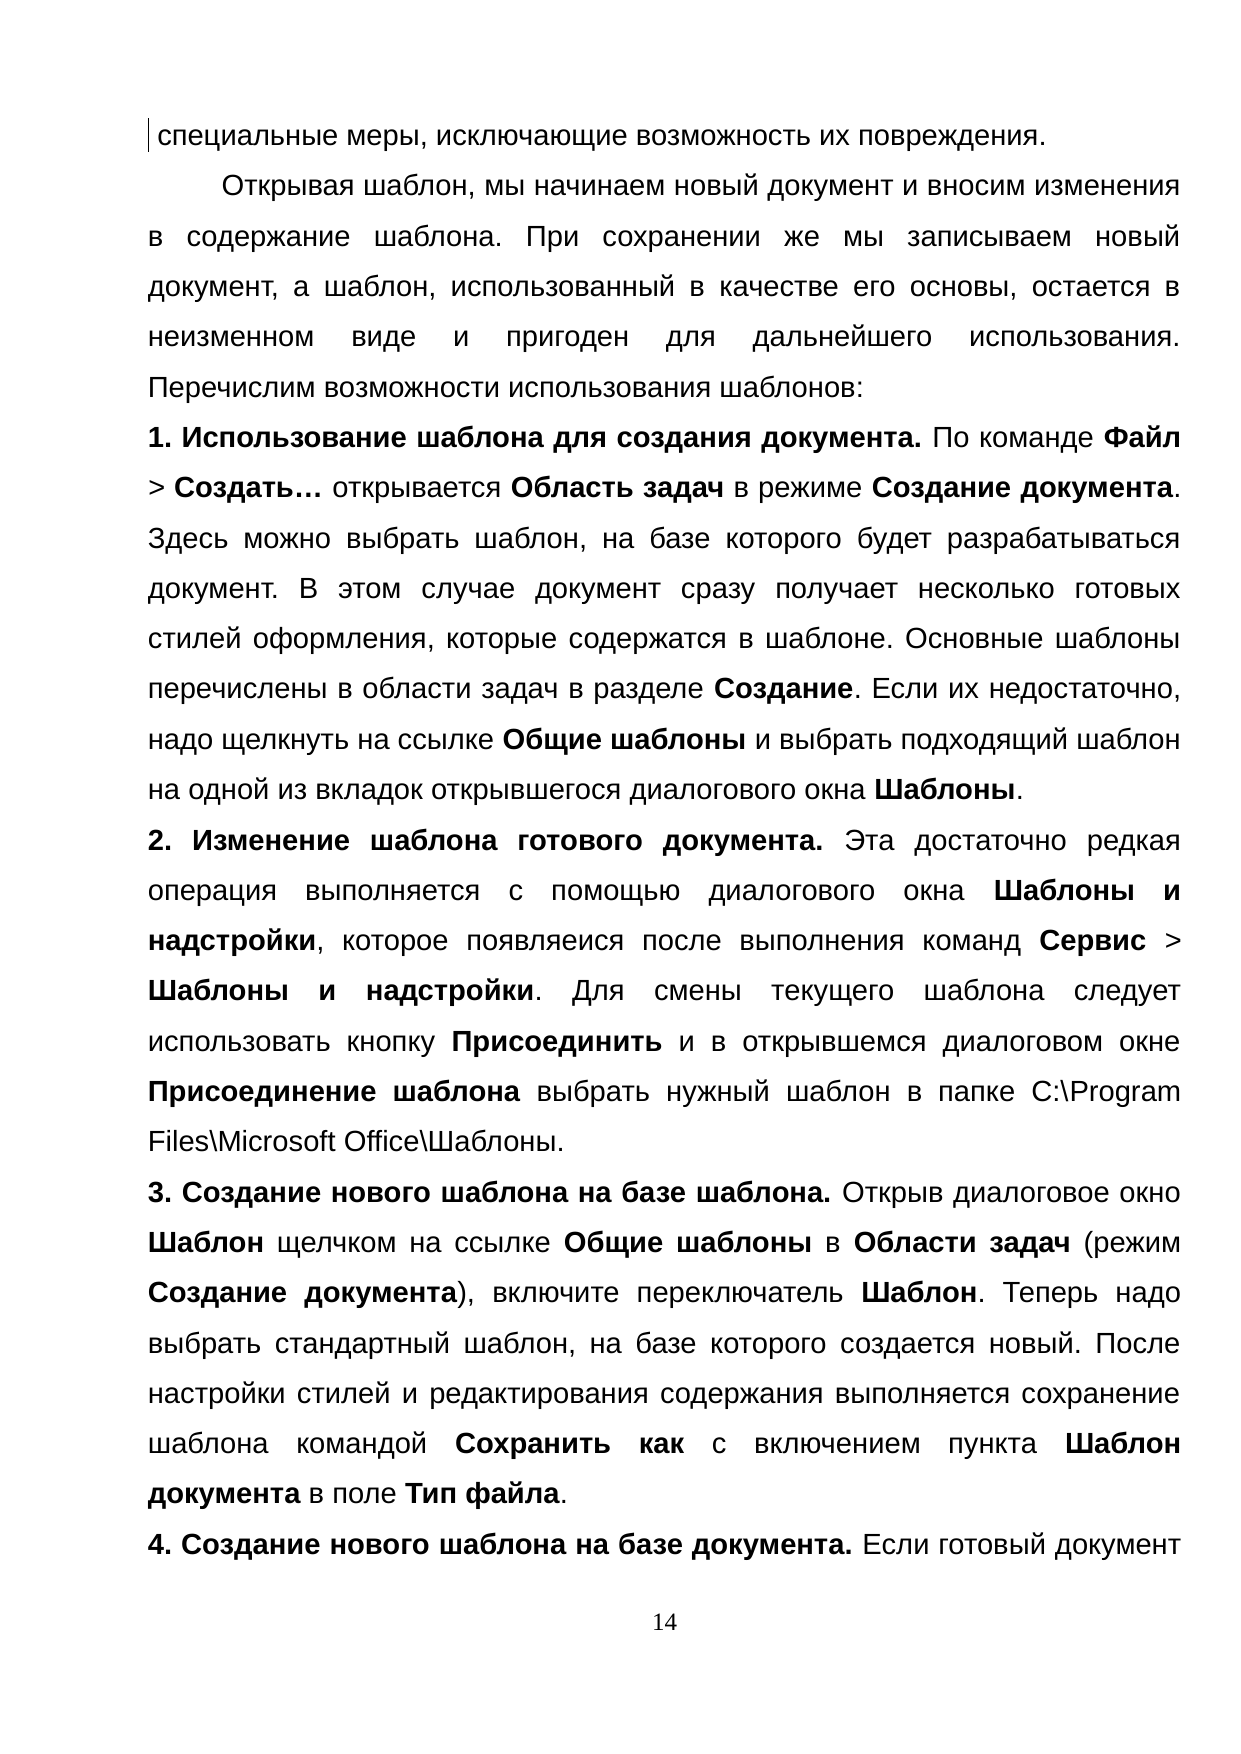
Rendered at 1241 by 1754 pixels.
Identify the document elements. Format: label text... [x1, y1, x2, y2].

text Открывая шаблон, мы начинаем новый документ и вносим изменения в содержание шаблона. При сохранении же мы записываем новый документ, а шаблон, использованный в качестве его основы, остается в неизменном виде и пригоден для дальнейшего использования. Перечислим возможности использования шаблонов: [148, 168, 1181, 403]
text 3. Создание нового шаблона на базе шаблона. Открыв диалоговое окно Шаблон щелчком на ссылке Общие шаблоны в Области задач (режим Создание документа), включите переключатель Шаблон. Теперь надо выбрать стандартный шаблон, на базе которого создается новый. После настройки стилей и редактирования содержания выполняется сохранение шаблона командой Сохранить как с включением пункта Шаблон документа в поле Тип файла. [148, 1175, 1181, 1510]
text 4. Создание нового шаблона на базе документа. Если готовый документ [148, 1527, 1181, 1560]
text 1. Использование шаблона для создания документа. По команде Файл > Создать… открывается Область задач в режиме Создание документа. Здесь можно выбрать шаблон, на базе которого будет разрабатываться документ. В этом случае документ сразу получает несколько готовых стилей оформления, которые содержатся в шаблоне. Основные шаблоны перечислены в области задач в разделе Создание. Если их недостаточно, надо щелкнуть на ссылке Общие шаблоны и выбрать подходящий шаблон на одной из вкладок открывшегося диалогового окна Шаблоны. [148, 420, 1181, 806]
text специальные меры, исключающие возможность их повреждения. [149, 118, 1181, 152]
text 2. Изменение шаблона готового документа. Эта достаточно редкая операция выполняется с помощью диалогового окна Шаблоны и надстройки, которое появляеися после выполнения команд Сервис > Шаблоны и надстройки. Для смены текущего шаблона следует использовать кнопку Присоединить и в открывшемся диалоговом окне Присоединение шаблона выбрать нужный шаблон в папке С:\Program Files\Microsoft Office\Шаблоны. [148, 822, 1181, 1158]
